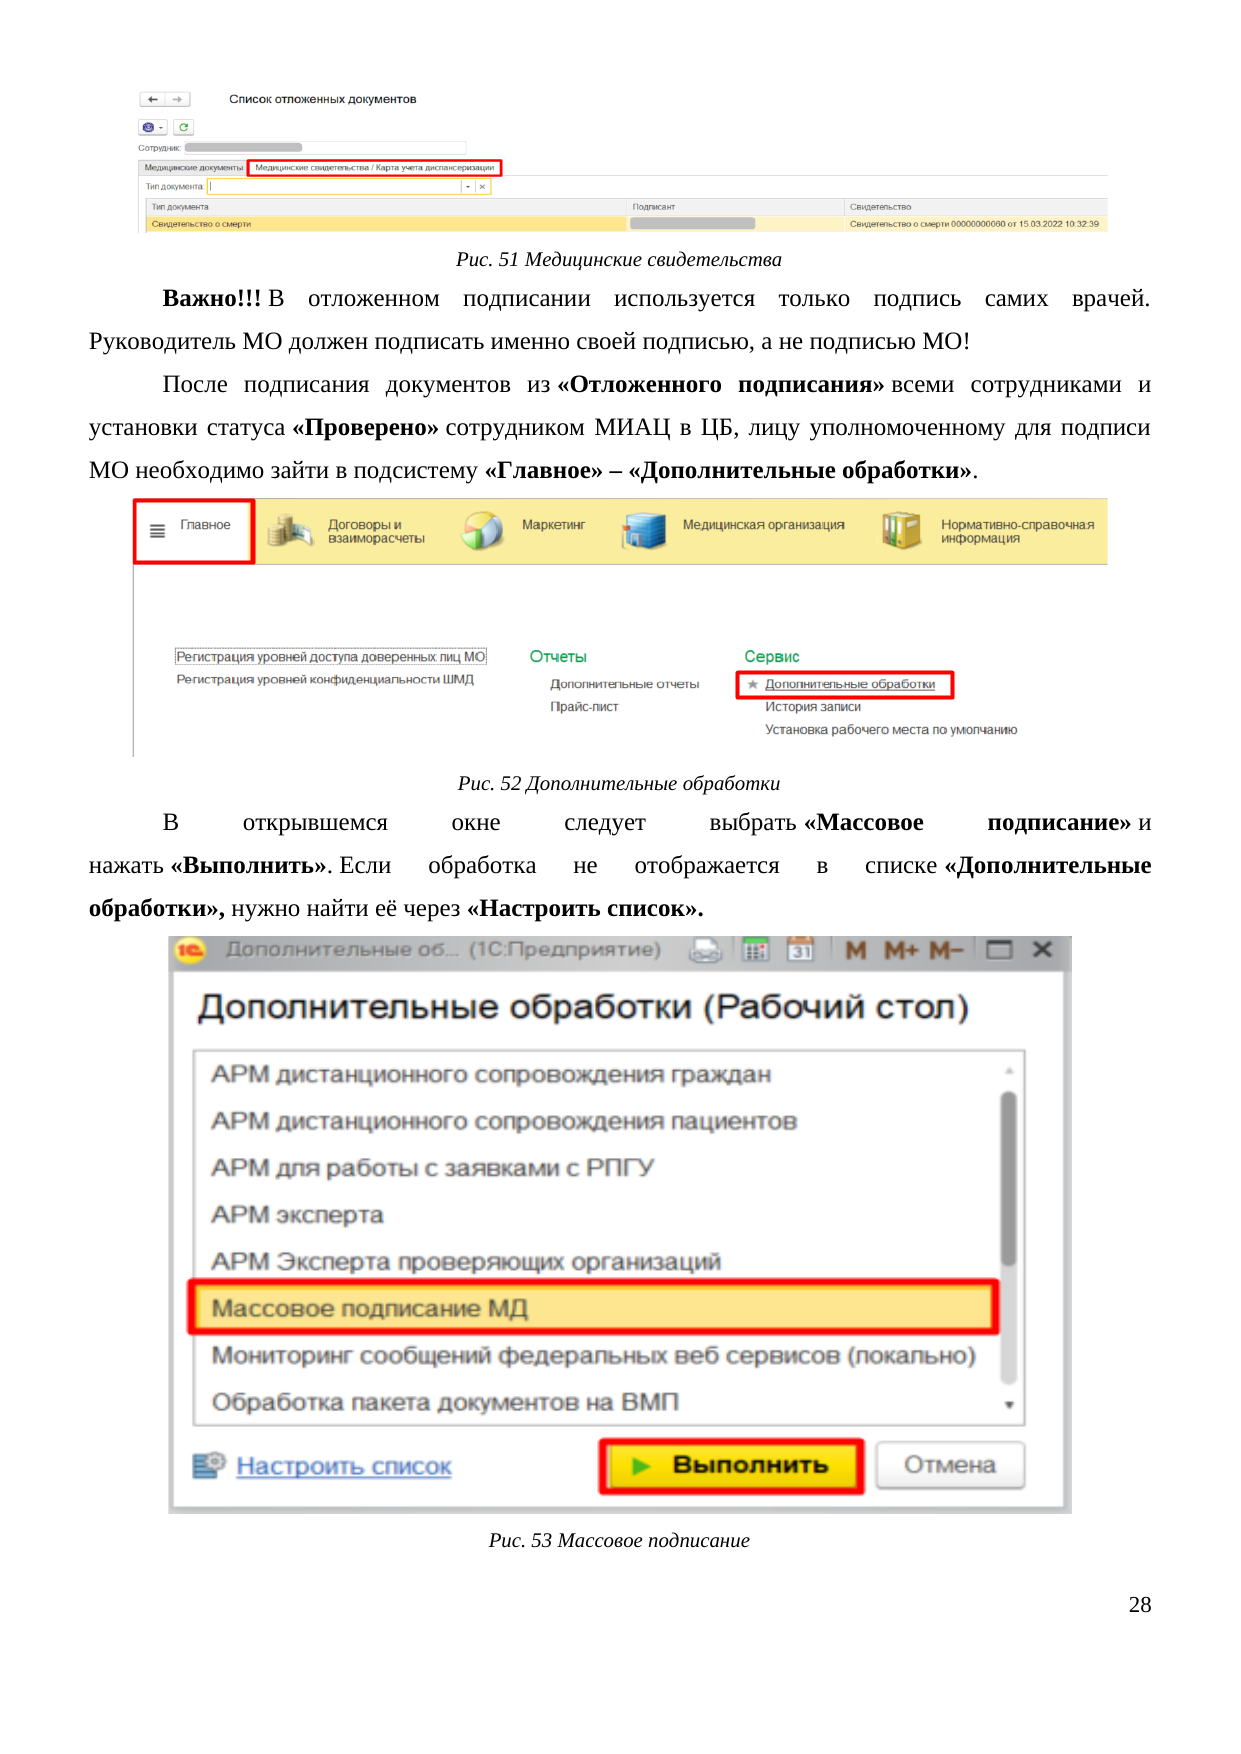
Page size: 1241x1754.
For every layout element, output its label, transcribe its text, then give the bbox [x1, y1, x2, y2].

picture [132, 85, 1108, 233]
text После подписания документов из «Отложенного подписания» всеми сотрудниками и установки статуса «Проверено» сотрудником МИАЦ в ЦБ, лицу уполномоченному для подписи МО необходимо зайти в подсистему «Главное» – «Дополнительные обработки». [89, 369, 1152, 484]
text В открывшемся окне следует выбрать «Массовое подписание» и нажать «Выполнить». Если обработка не отображается в списке «Дополнительные обработки», нужно найти её через «Настроить список». [89, 807, 1152, 922]
text Важно!!! В отложенном подписании используется только подпись самих врачей. Руководитель МО должен подписать именно своей подписью, а не подписью МО! [89, 283, 1152, 354]
picture [132, 498, 1108, 757]
text Рис. 51 Медицинские свидетельства [89, 247, 1152, 271]
picture [168, 936, 1072, 1514]
text Рис. 52 Дополнительные обработки [89, 771, 1152, 794]
text Рис. 53 Массовое подписание [89, 1528, 1152, 1552]
